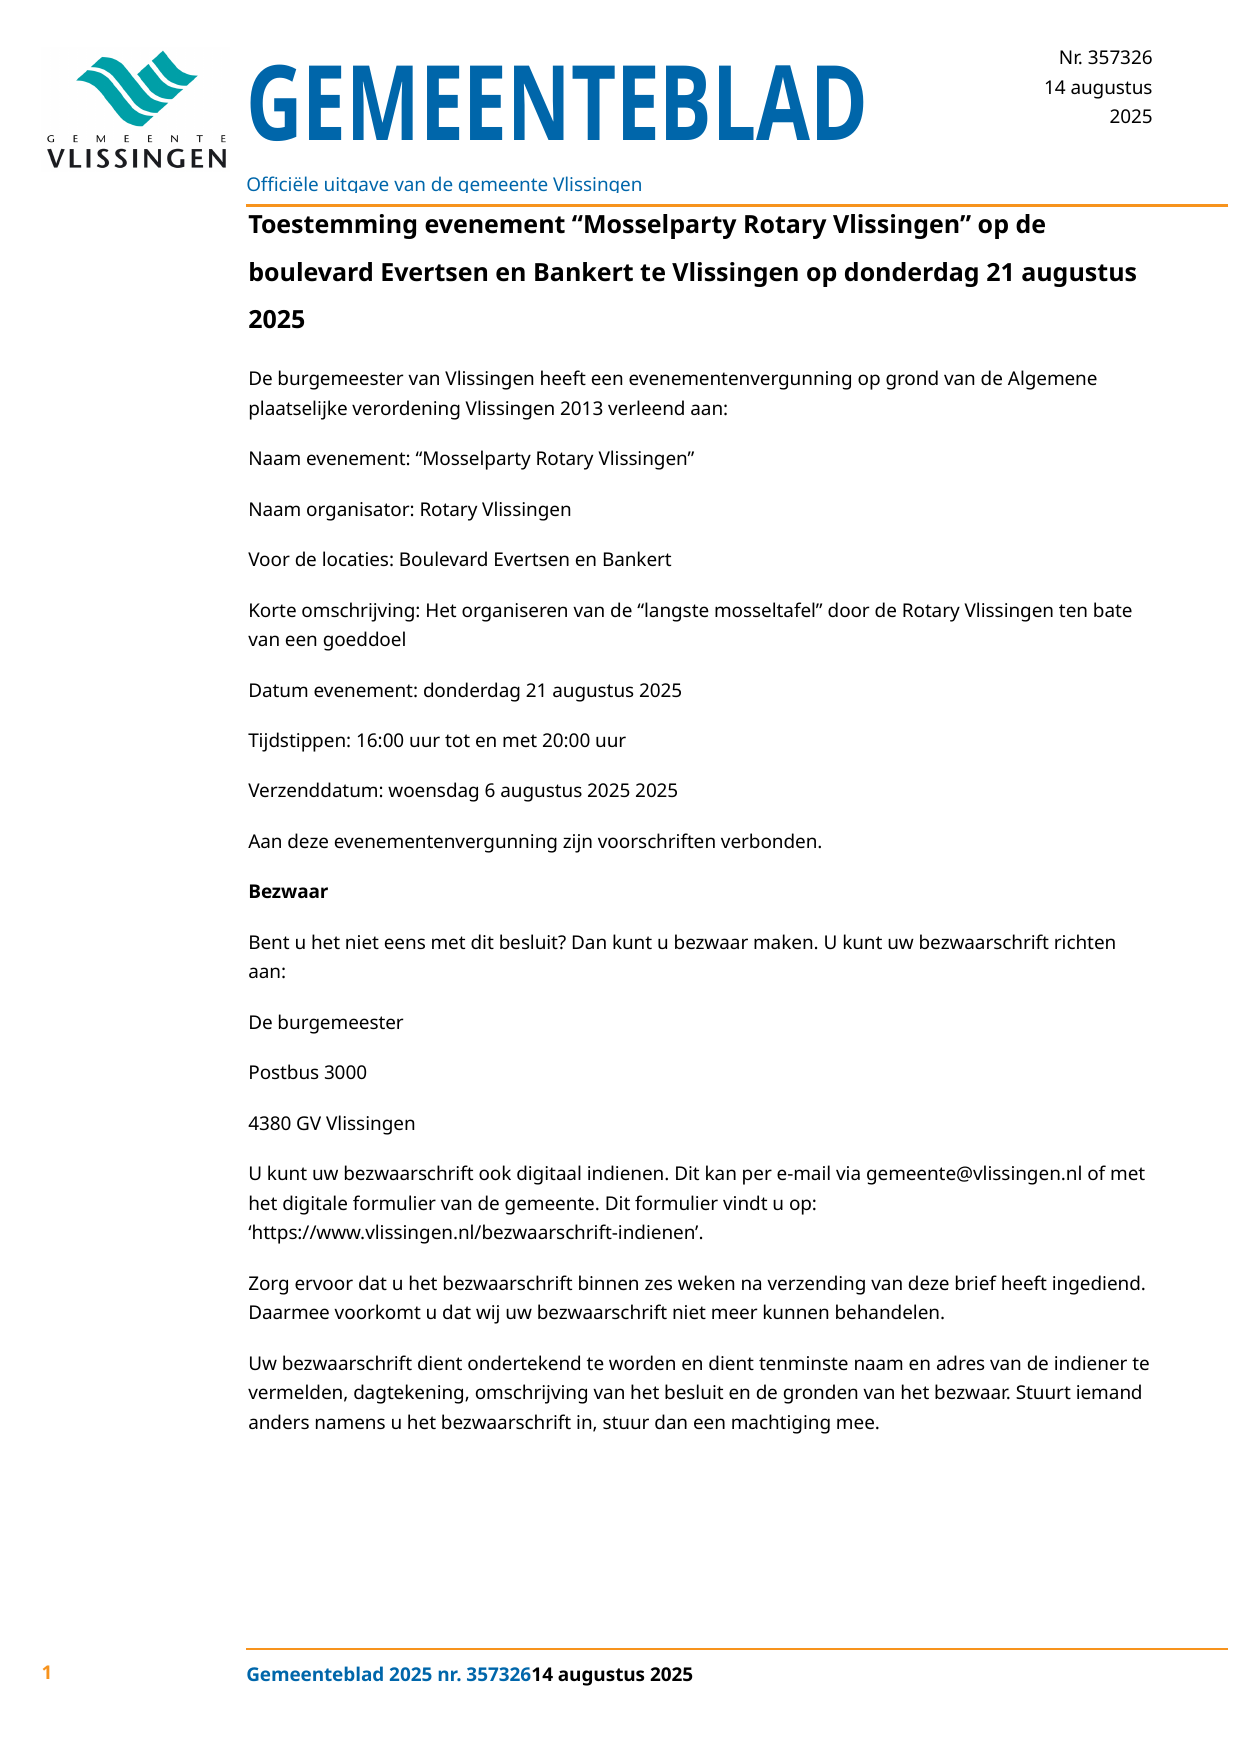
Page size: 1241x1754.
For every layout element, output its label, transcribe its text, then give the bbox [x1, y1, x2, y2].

text Naam organisator: Rotary Vlissingen [248, 496, 1152, 522]
text 4380 GV Vlissingen [248, 1110, 1152, 1135]
text Bezwaar [248, 878, 1152, 904]
text Toestemming evenement “Mosselparty Rotary Vlissingen” op de boulevard Evertsen en Bankert te Vlissingen op donderdag 21 augustus 2025 [248, 207, 1152, 336]
text Zorg ervoor dat u het bezwaarschrift binnen zes weken na verzending van deze brief heeft ingediend. Daarmee voorkomt u dat wij uw bezwaarschrift niet meer kunnen behandelen. [248, 1270, 1152, 1325]
text Verzenddatum: woensdag 6 augustus 2025 2025 [248, 778, 1152, 803]
text Datum evenement: donderdag 21 augustus 2025 [248, 677, 1152, 702]
text De burgemeester [248, 1009, 1152, 1034]
text Voor de locaties: Boulevard Evertsen en Bankert [248, 546, 1152, 572]
text Postbus 3000 [248, 1059, 1152, 1085]
text Naam evenement: “Mosselparty Rotary Vlissingen” [248, 446, 1152, 471]
text Aan deze evenementenvergunning zijn voorschriften verbonden. [248, 828, 1152, 854]
text Korte omschrijving: Het organiseren van de “langste mosseltafel” door de Rotary Vlissingen ten bate van een goeddoel [248, 597, 1152, 652]
text Uw bezwaarschrift dient ondertekend te worden en dient tenminste naam en adres van de indiener te vermelden, dagtekening, omschrijving van het besluit en de gronden van het bezwaar. Stuurt iemand anders namens u het bezwaarschrift in, stuur dan een machtiging mee. [248, 1350, 1152, 1434]
text De burgemeester van Vlissingen heeft een evenementenvergunning op grond van de Algemene plaatselijke verordening Vlissingen 2013 verleend aan: [248, 366, 1152, 421]
text Bent u het niet eens met dit besluit? Dan kunt u bezwaar maken. U kunt uw bezwaarschrift richten aan: [248, 929, 1152, 984]
text U kunt uw bezwaarschrift ook digitaal indienen. Dit kan per e-mail via gemeente@vlissingen.nl of met het digitale formulier van de gemeente. Dit formulier vindt u op: ‘https://www.vlissingen.nl/bezwaarschrift-indienen’. [248, 1160, 1152, 1245]
picture [41, 47, 231, 172]
text Tijdstippen: 16:00 uur tot en met 20:00 uur [248, 727, 1152, 753]
